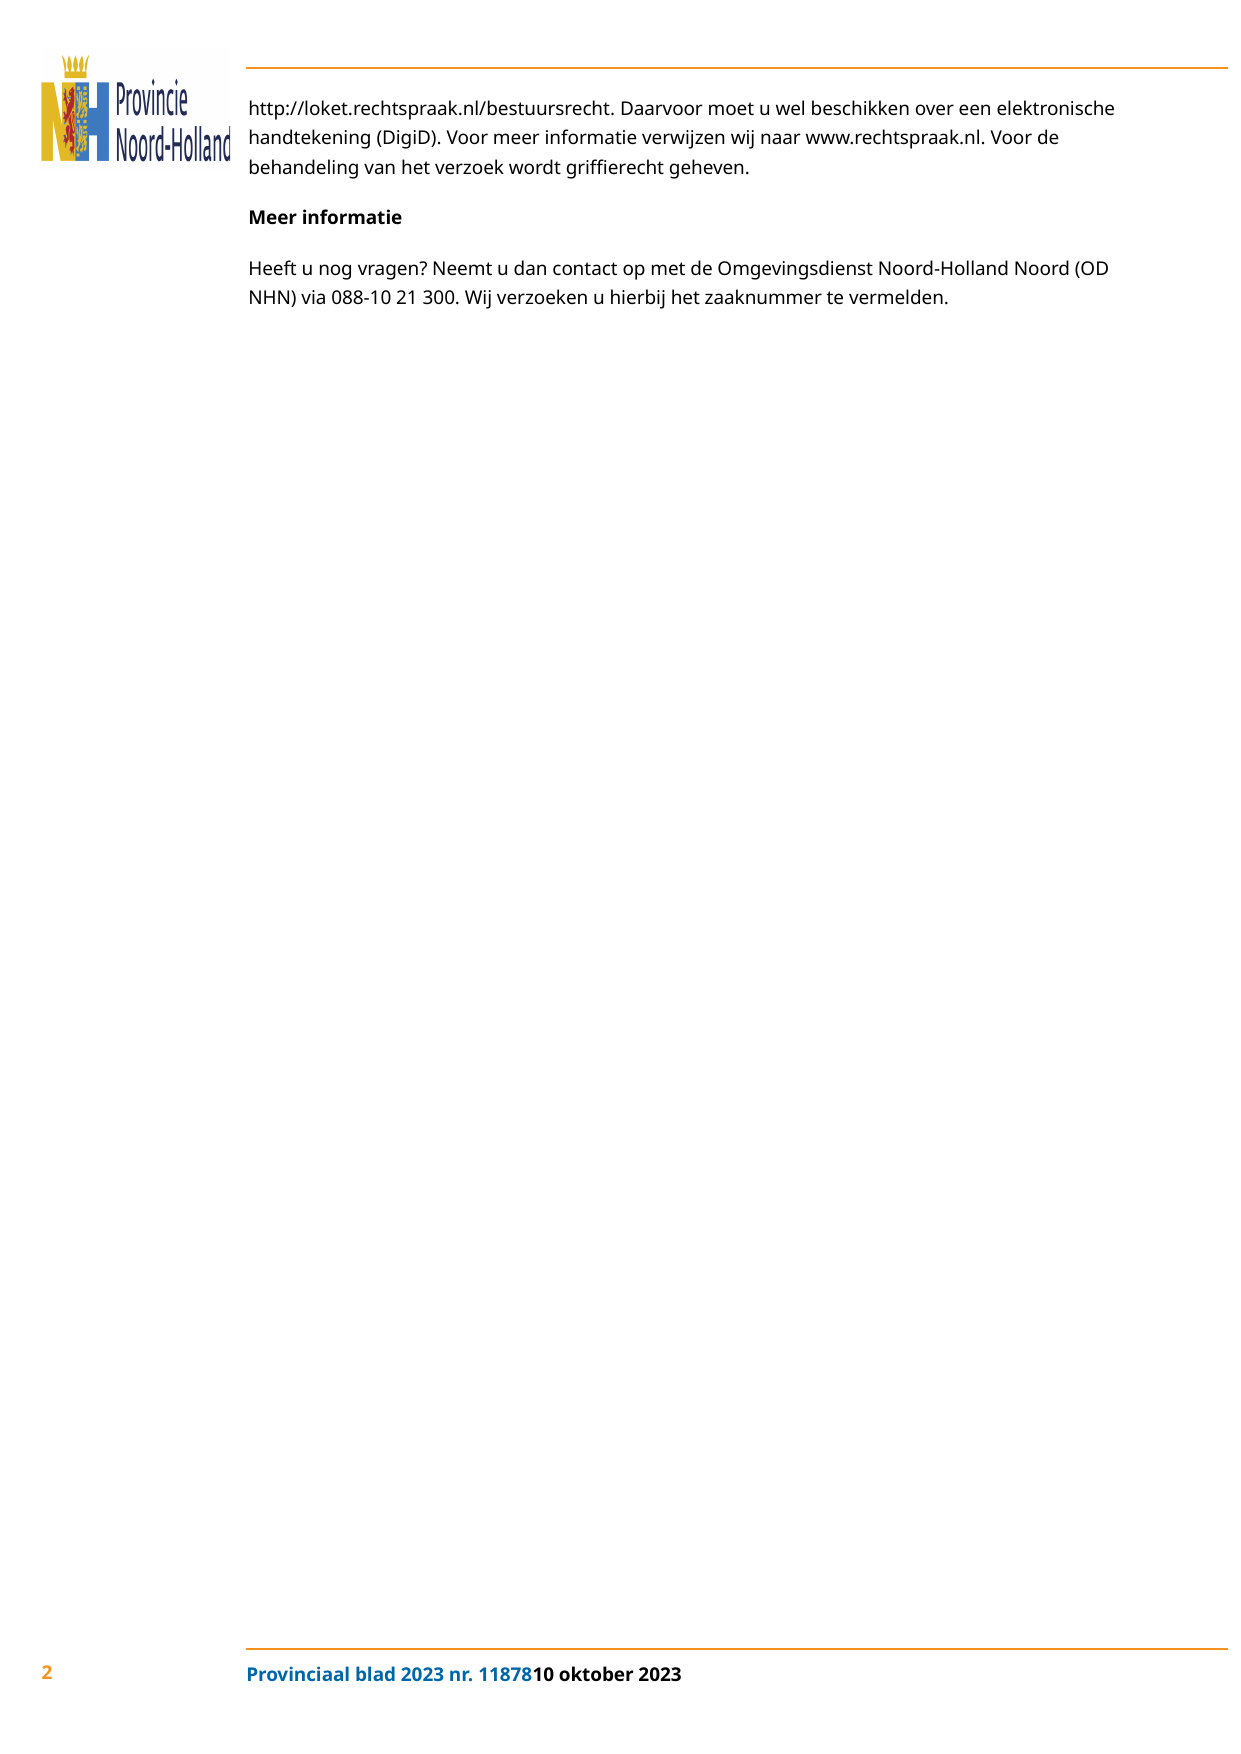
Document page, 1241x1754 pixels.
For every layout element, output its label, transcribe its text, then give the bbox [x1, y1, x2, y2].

text http://loket.rechtspraak.nl/bestuursrecht. Daarvoor moet u wel beschikken over een elektronische handtekening (DigiD). Voor meer informatie verwijzen wij naar www.rechtspraak.nl. Voor de behandeling van het verzoek wordt griffierecht geheven. [248, 95, 1152, 180]
picture [41, 47, 231, 172]
text Meer informatie [248, 204, 1152, 230]
text Heeft u nog vragen? Neemt u dan contact op met de Omgevingsdienst Noord-Holland Noord (OD NHN) via 088-10 21 300. Wij verzoeken u hierbij het zaaknummer te vermelden. [248, 255, 1152, 310]
